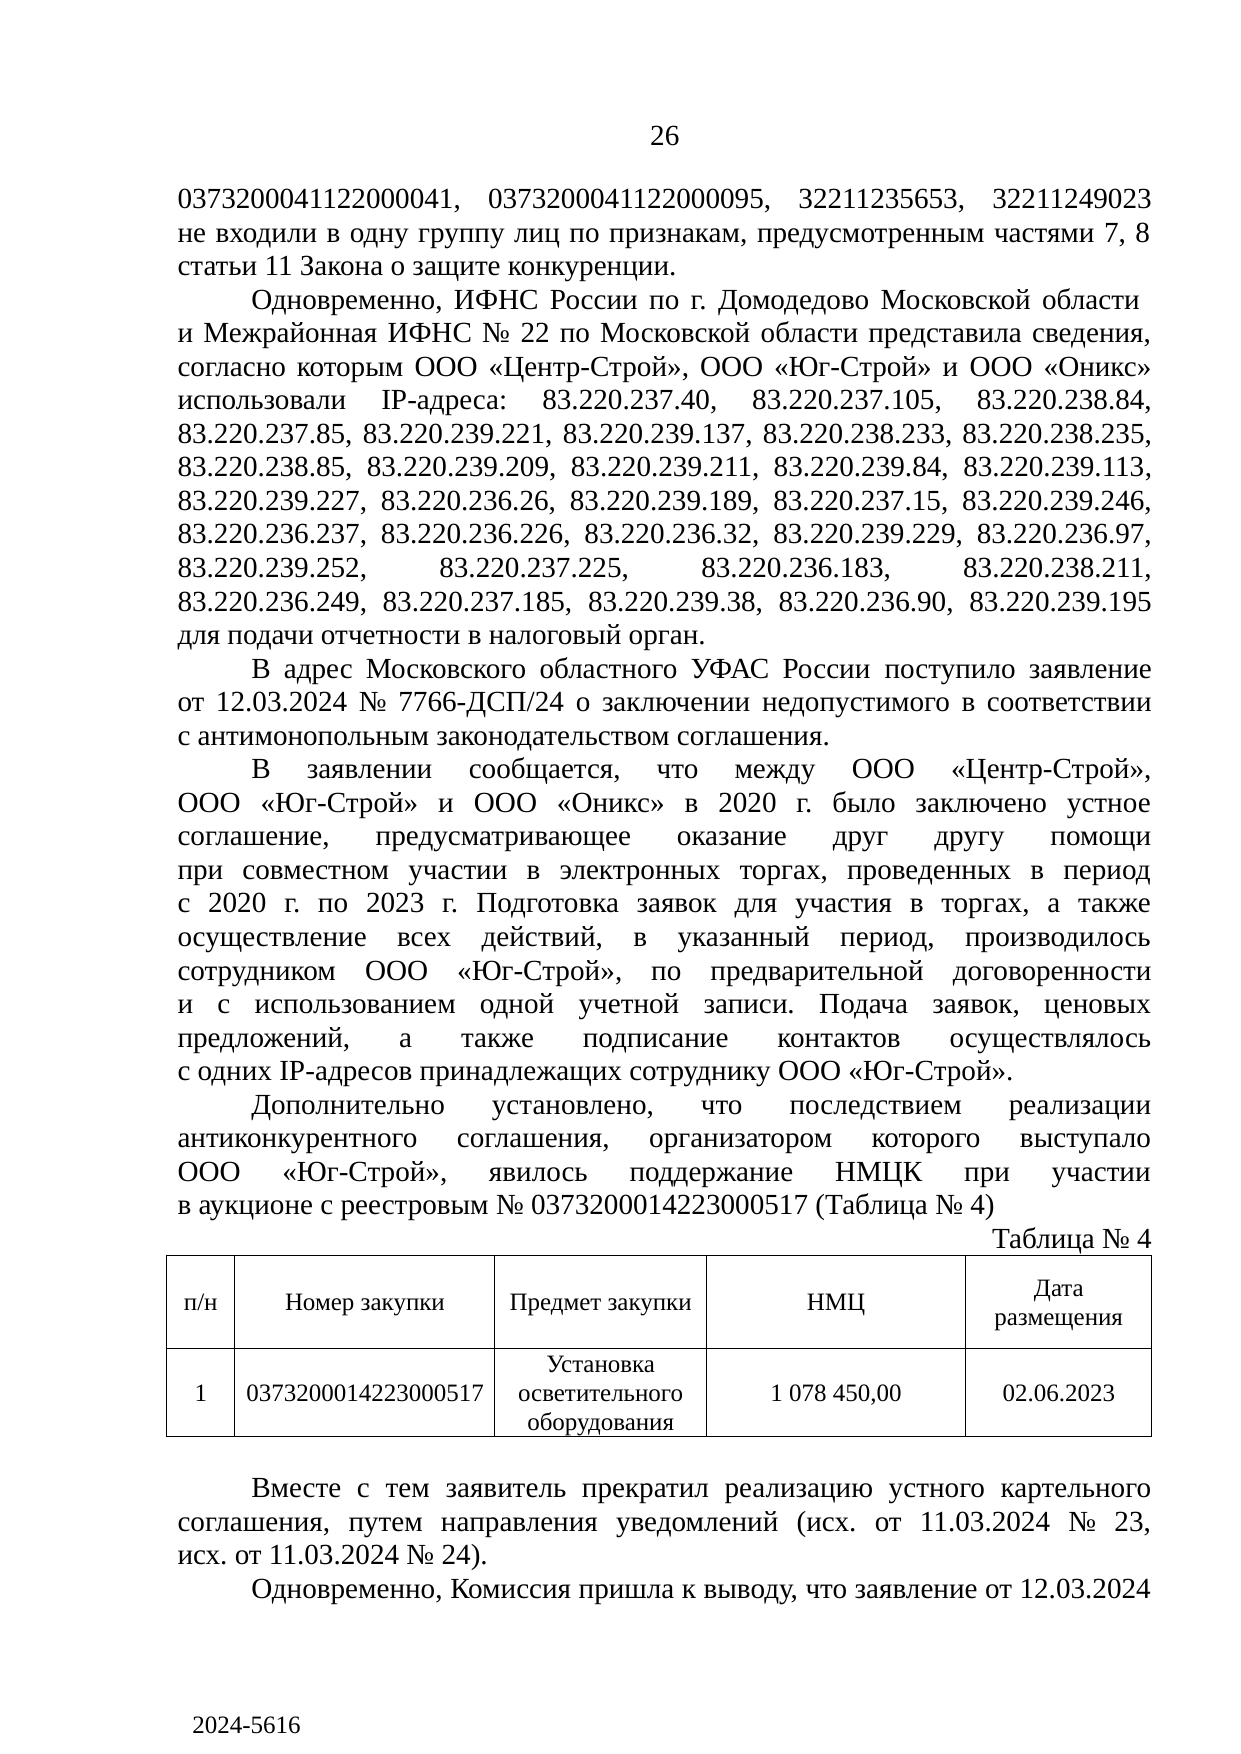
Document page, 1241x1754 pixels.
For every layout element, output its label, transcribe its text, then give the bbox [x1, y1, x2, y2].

table_cell 02.06.2023 [966, 1349, 1151, 1436]
text Вместе с тем заявитель прекратил реализацию устного картельного соглашения, путем направления уведомлений (исх. от 11.03.2024 № 23, исх. от 11.03.2024 № 24). [177, 1470, 1152, 1571]
text Таблица № 4 [177, 1221, 1152, 1254]
table_header п/н [167, 1256, 234, 1348]
table_cell 1 [167, 1349, 234, 1436]
text В заявлении сообщается, что между ООО «Центр-Строй», ООО «Юг-Строй» и ООО «Оникс» в 2020 г. было заключено устное соглашение, предусматривающее оказание друг другу помощи при совместном участии в электронных торгах, проведенных в период с 2020 г. по 2023 г. Подготовка заявок для участия в торгах, а также осуществление всех действий, в указанный период, производилось сотрудником ООО «Юг-Строй», по предварительной договоренности и с использованием одной учетной записи. Подача заявок, ценовых предложений, а также подписание контактов осуществлялось с одних IP-адресов принадлежащих сотруднику ООО «Юг-Строй». [177, 751, 1152, 1087]
text Одновременно, Комиссия пришла к выводу, что заявление от 12.03.2024 [177, 1571, 1152, 1604]
table_header НМЦ [707, 1256, 965, 1348]
table_cell 1 078 450,00 [707, 1349, 965, 1436]
table_header Номер закупки [235, 1256, 494, 1348]
table_cell Установка осветительного оборудования [495, 1349, 706, 1436]
text Одновременно, ИФНС России по г. Домодедово Московской области и Межрайонная ИФНС № 22 по Московской области представила сведения, согласно которым ООО «Центр-Строй», ООО «Юг-Строй» и ООО «Оникс» использовали IP-адреса: 83.220.237.40, 83.220.237.105, 83.220.238.84, 83.220.237.85, 83.220.239.221, 83.220.239.137, 83.220.238.233, 83.220.238.235, 83.220.238.85, 83.220.239.209, 83.220.239.211, 83.220.239.84, 83.220.239.113, 83.220.239.227, 83.220.236.26, 83.220.239.189, 83.220.237.15, 83.220.239.246, 83.220.236.237, 83.220.236.226, 83.220.236.32, 83.220.239.229, 83.220.236.97, 83.220.239.252, 83.220.237.225, 83.220.236.183, 83.220.238.211, 83.220.236.249, 83.220.237.185, 83.220.239.38, 83.220.236.90, 83.220.239.195 для подачи отчетности в налоговый орган. [177, 282, 1152, 651]
table_header Дата размещения [966, 1256, 1151, 1348]
text Дополнительно установлено, что последствием реализации антиконкурентного соглашения, организатором которого выступало ООО «Юг-Строй», явилось поддержание НМЦК при участии в аукционе с реестровым № 0373200014223000517 (Таблица № 4) [177, 1087, 1152, 1221]
table_header Предмет закупки [495, 1256, 706, 1348]
table_cell 0373200014223000517 [235, 1349, 494, 1436]
text 0373200041122000041, 0373200041122000095, 32211235653, 32211249023 не входили в одну группу лиц по признакам, предусмотренным частями 7, 8 статьи 11 Закона о защите конкуренции. [177, 181, 1152, 282]
text В адрес Московского областного УФАС России поступило заявление от 12.03.2024 № 7766-ДСП/24 о заключении недопустимого в соответствии с антимонопольным законодательством соглашения. [177, 651, 1152, 751]
